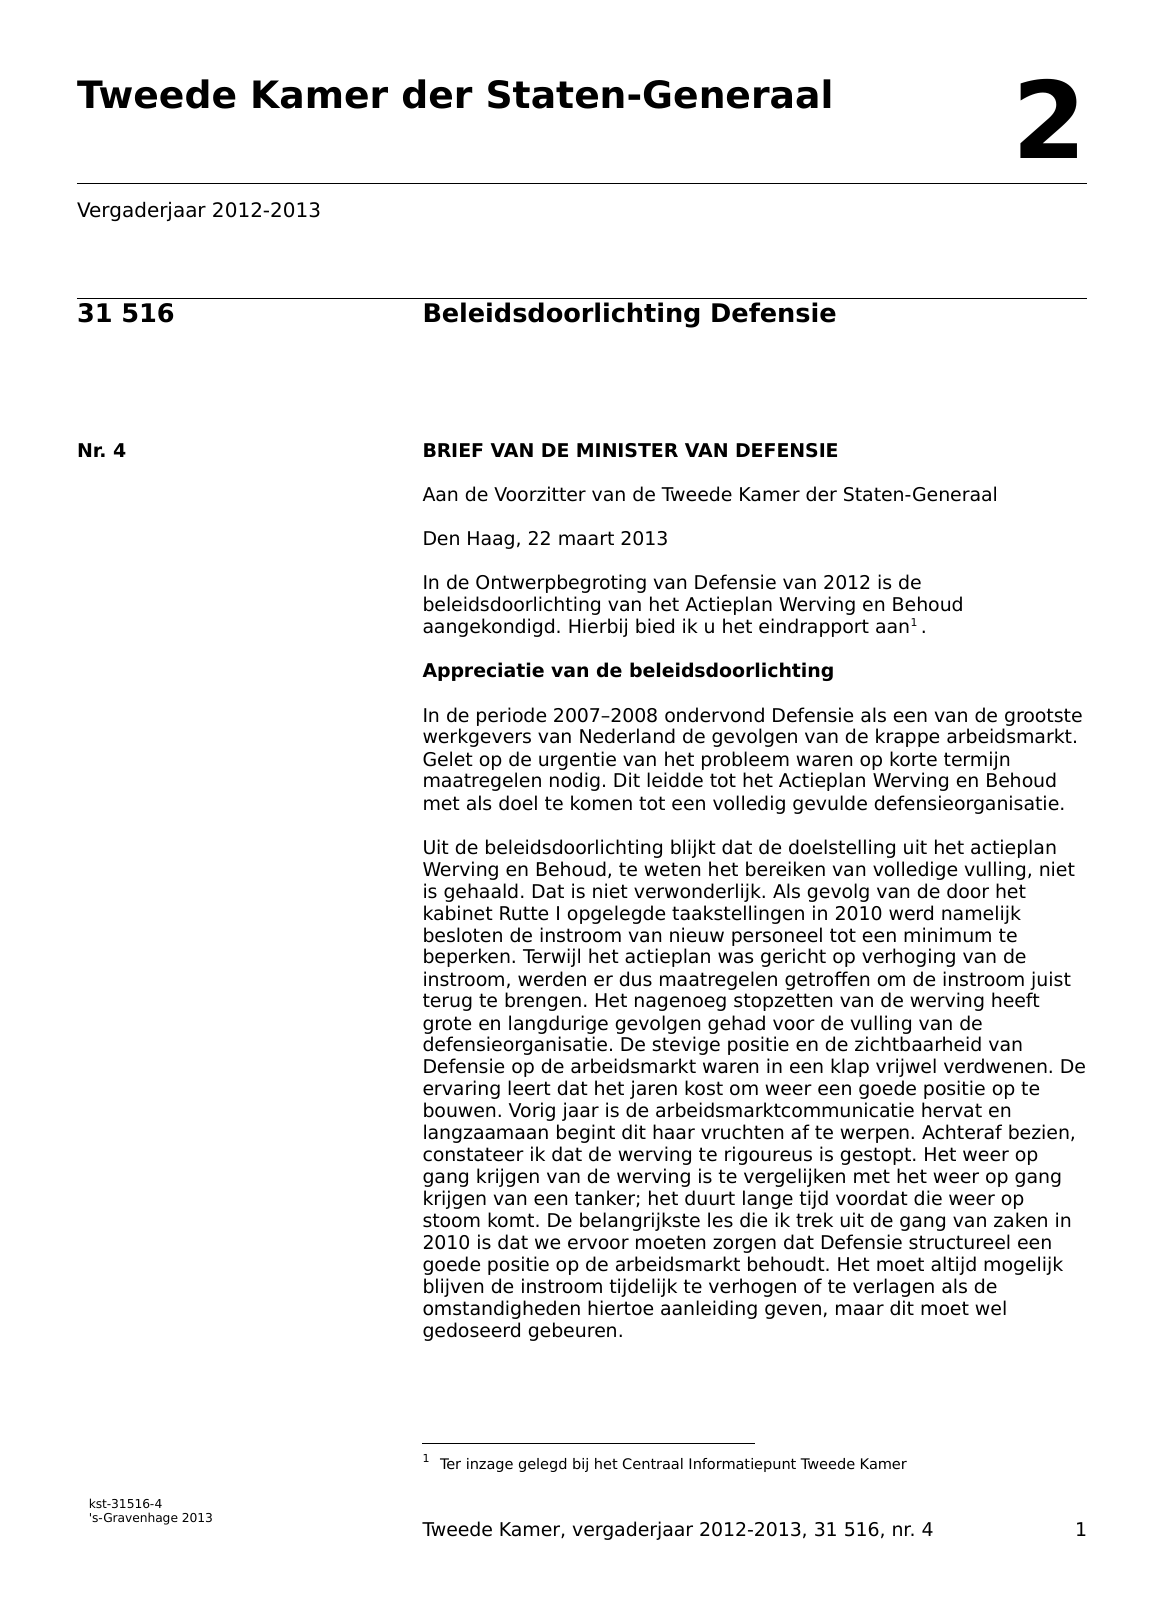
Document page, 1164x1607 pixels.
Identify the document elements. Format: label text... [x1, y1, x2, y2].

text Aan de Voorzitter van de Tweede Kamer der Staten-Generaal [422, 484, 1087, 506]
text In de periode 2007–2008 ondervond Defensie als een van de grootste werkgevers van Nederland de gevolgen van de krappe arbeidsmarkt. Gelet op de urgentie van het probleem waren op korte termijn maatregelen nodig. Dit leidde tot het Actieplan Werving en Behoud met als doel te komen tot een volledig gevulde defensieorganisatie. [422, 704, 1087, 814]
text kst-31516-4 [88, 1497, 323, 1511]
subtitle Nr. 4 BRIEF VAN DE MINISTER VAN DEFENSIE [77, 440, 1087, 462]
text Uit de beleidsdoorlichting blijkt dat de doelstelling uit het actieplan Werving en Behoud, te weten het bereiken van volledige vulling, niet is gehaald. Dat is niet verwonderlijk. Als gevolg van de door het kabinet Rutte I opgelegde taakstellingen in 2010 werd namelijk besloten de instroom van nieuw personeel tot een minimum te beperken. Terwijl het actieplan was gericht op verhoging van de instroom, werden er dus maatregelen getroffen om de instroom juist terug te brengen. Het nagenoeg stopzetten van de werving heeft grote en langdurige gevolgen gehad voor de vulling van de defensieorganisatie. De stevige positie en de zichtbaarheid van Defensie op de arbeidsmarkt waren in een klap vrijwel verdwenen. De ervaring leert dat het jaren kost om weer een goede positie op te bouwen. Vorig jaar is de arbeidsmarktcommunicatie hervat en langzaamaan begint dit haar vruchten af te werpen. Achteraf bezien, constateer ik dat de werving te rigoureus is gestopt. Het weer op gang krijgen van de werving is te vergelijken met het weer op gang krijgen van een tanker; het duurt lange tijd voordat die weer op stoom komt. De belangrijkste les die ik trek uit de gang van zaken in 2010 is dat we ervoor moeten zorgen dat Defensie structureel een goede positie op de arbeidsmarkt behoudt. Het moet altijd mogelijk blijven de instroom tijdelijk te verhogen of te verlagen als de omstandigheden hiertoe aanleiding geven, maar dit moet wel gedoseerd gebeuren. [422, 837, 1087, 1342]
text In de Ontwerpbegroting van Defensie van 2012 is de beleidsdoorlichting van het Actieplan Werving en Behoud aangekondigd. Hierbij bied ik u het eindrapport aan. [422, 572, 1087, 638]
text 's-Gravenhage 2013 [88, 1511, 323, 1525]
subtitle Appreciatie van de beleidsdoorlichting [422, 660, 1087, 682]
table_header Tweede Kamer der Staten-Generaal [77, 59, 886, 183]
subtitle 31 516 Beleidsdoorlichting Defensie [77, 299, 1087, 329]
table_header 2 [886, 59, 1087, 183]
table_cell Vergaderjaar 2012-2013 [77, 184, 1087, 298]
text Den Haag, 22 maart 2013 [422, 528, 1087, 550]
text Ter inzage gelegd bij het Centraal Informatiepunt Tweede Kamer [422, 1452, 1087, 1474]
